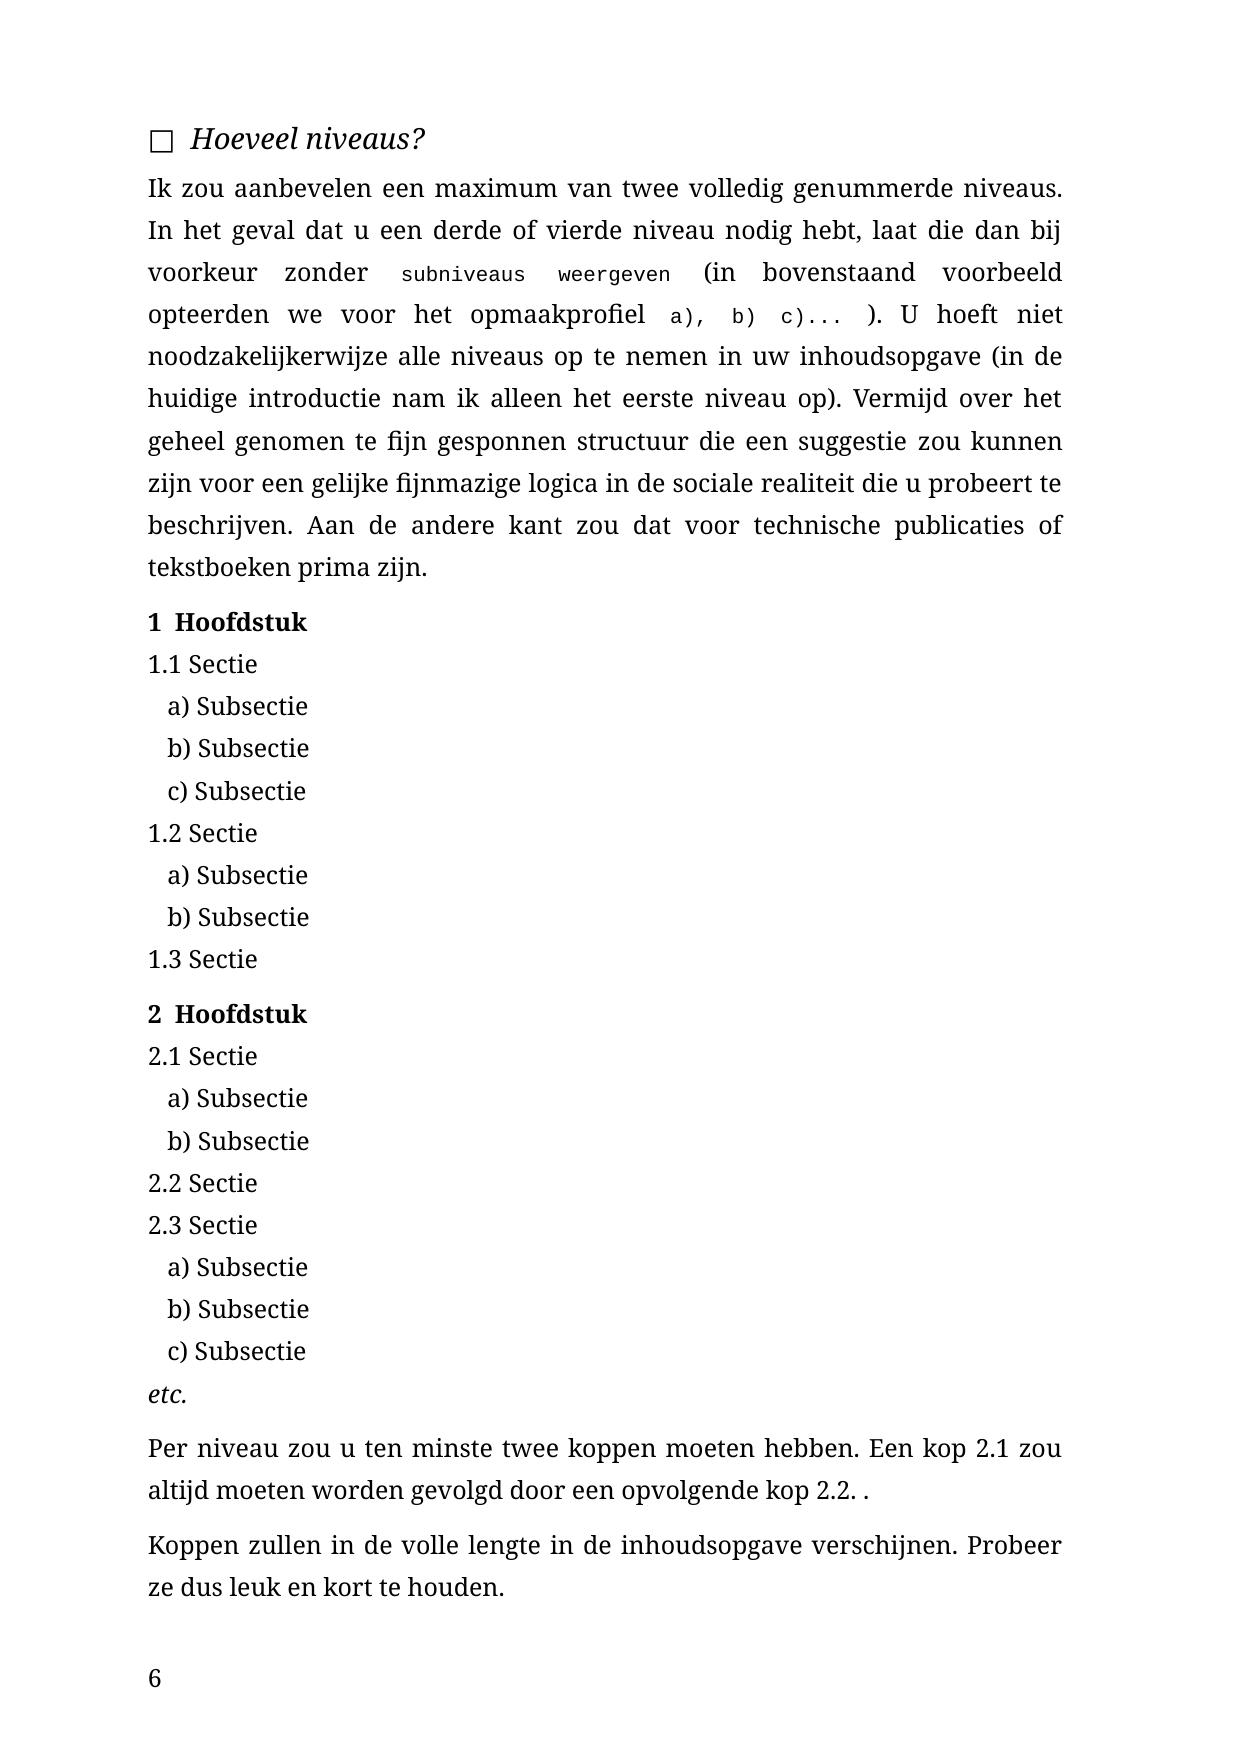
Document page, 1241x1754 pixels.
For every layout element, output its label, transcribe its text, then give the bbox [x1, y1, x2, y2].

text 2 Hoofdstuk 2.1 Sectie a) Subsectie b) Subsectie 2.2 Sectie 2.3 Sectie a) Subsectie b) Subsectie c) Subsectie etc. [148, 997, 1063, 1410]
subtitle Hoeveel niveaus? [148, 118, 1063, 158]
text Ik zou aanbevelen een maximum van twee volledig genummerde niveaus. In het geval dat u een derde of vierde niveau nodig hebt, laat die dan bij voorkeur zonder subniveaus weergeven (in bovenstaand voorbeeld opteerden we voor het opmaakprofiel a), b) c)... ). U hoeft niet noodzakelijkerwijze alle niveaus op te nemen in uw inhoudsopgave (in de huidige introductie nam ik alleen het eerste niveau op). Vermijd over het geheel genomen te fijn gesponnen structuur die een suggestie zou kunnen zijn voor een gelijke fijnmazige logica in de sociale realiteit die u probeert te beschrijven. Aan de andere kant zou dat voor technische publicaties of tekstboeken prima zijn. [148, 170, 1063, 584]
text 1 Hoofdstuk 1.1 Sectie a) Subsectie b) Subsectie c) Subsectie 1.2 Sectie a) Subsectie b) Subsectie 1.3 Sectie [148, 604, 1063, 976]
text Per niveau zou u ten minste twee koppen moeten hebben. Een kop 2.1 zou altijd moeten worden gevolgd door een opvolgende kop 2.2. . [148, 1431, 1063, 1507]
text Koppen zullen in de volle lengte in de inhoudsopgave verschijnen. Probeer ze dus leuk en kort te houden. [148, 1528, 1063, 1604]
